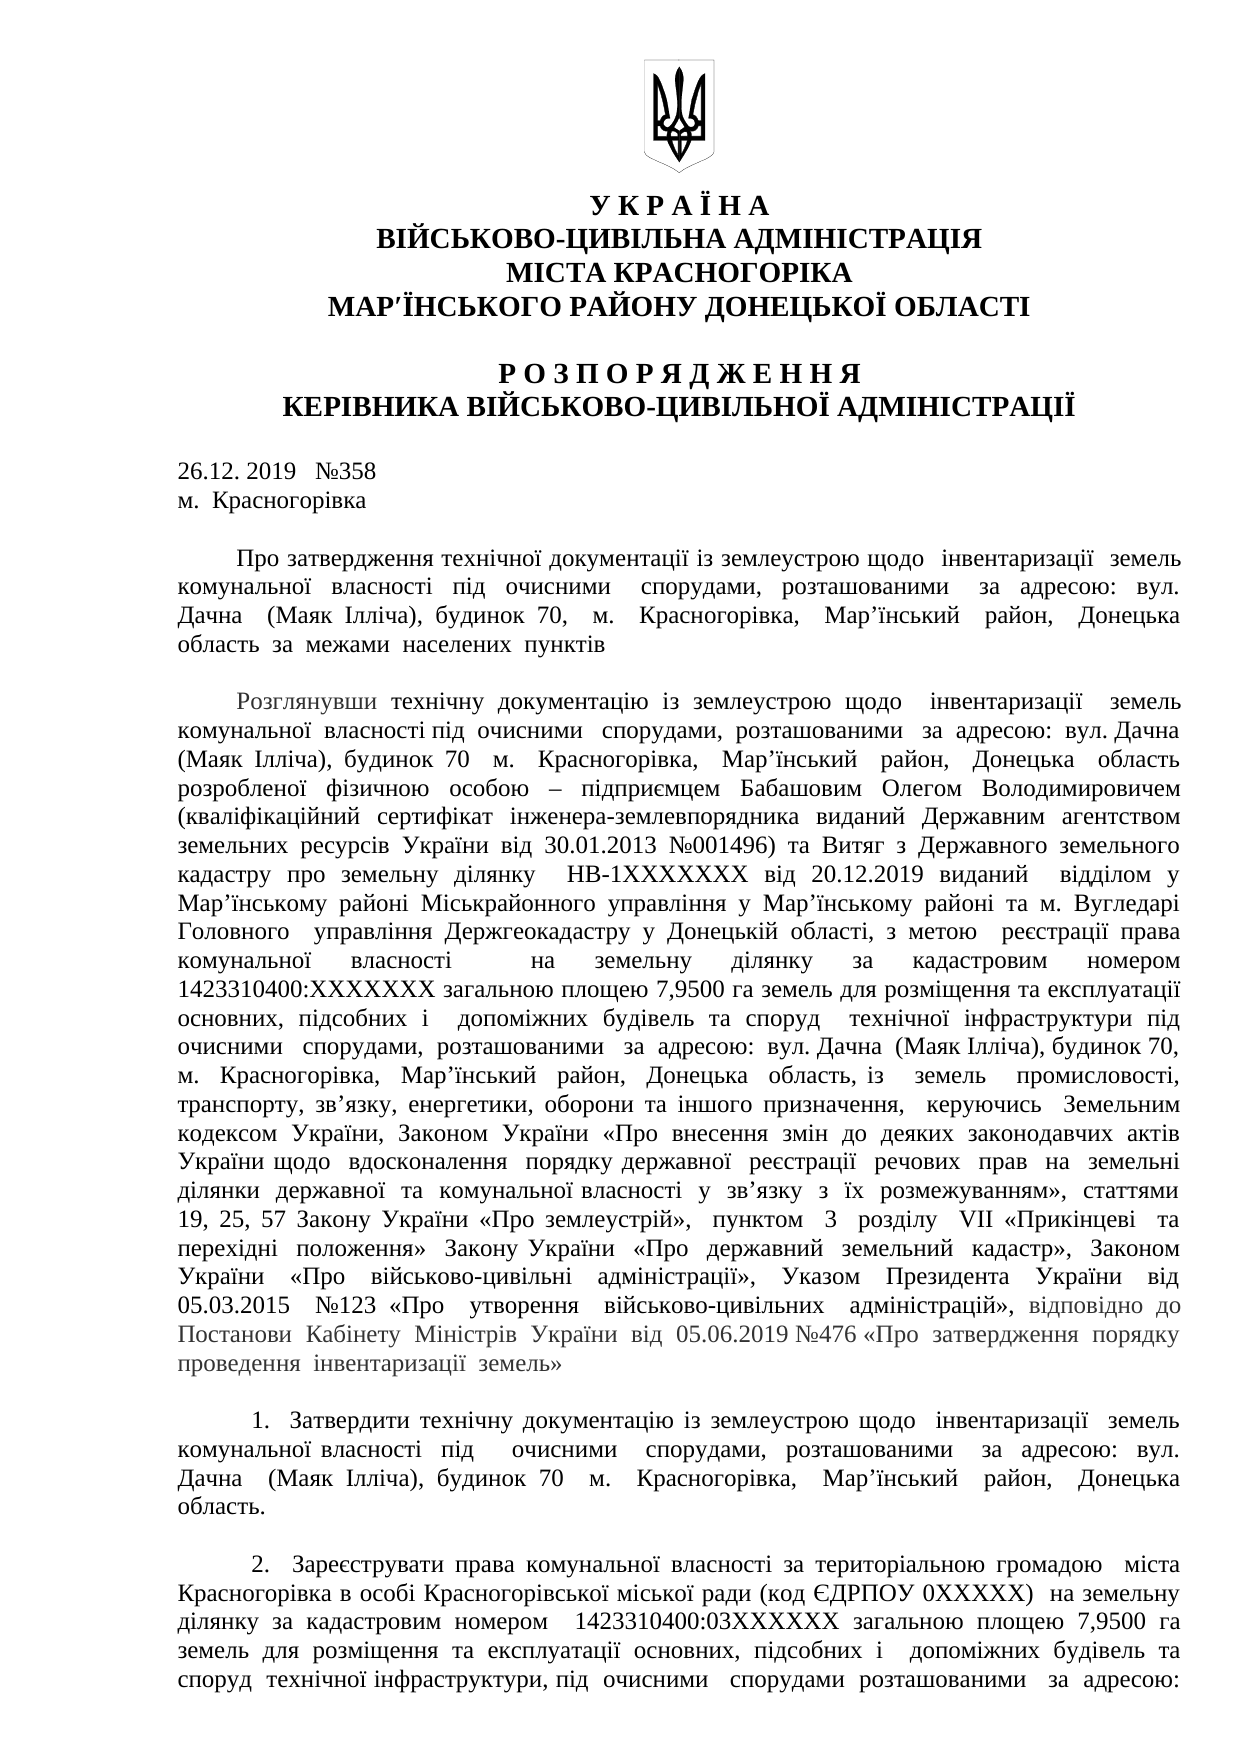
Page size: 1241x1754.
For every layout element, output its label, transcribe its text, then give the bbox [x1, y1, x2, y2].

text ВІЙСЬКОВО-ЦИВІЛЬНА АДМІНІСТРАЦІЯ [177, 222, 1181, 255]
text МАР′ЇНСЬКОГО РАЙОНУ ДОНЕЦЬКОЇ ОБЛАСТІ [177, 289, 1181, 322]
text 1. Затвердити технічну документацію із землеустрою щодо інвентаризації земель комунальної власності під очисними спорудами, розташованими за адресою: вул. Дачна (Маяк Ілліча), будинок 70 м. Красногорівка, Мар’їнський район, Донецька область. [177, 1405, 1181, 1520]
text Розглянувши технічну документацію із землеустрою щодо інвентаризації земель комунальної власності під очисними спорудами, розташованими за адресою: вул. Дачна (Маяк Ілліча), будинок 70 м. Красногорівка, Мар’їнський район, Донецька область розробленої фізичною особою – підприємцем Бабашовим Олегом Володимировичем (кваліфікаційний сертифікат інженера-землевпорядника виданий Державним агентством земельних ресурсів України від 30.01.2013 №001496) та Витяг з Державного земельного кадастру про земельну ділянку НВ-1ХХХХХХХ від 20.12.2019 виданий відділом у Мар’їнському районі Міськрайонного управління у Мар’їнському районі та м. Вугледарі Головного управління Держгеокадастру у Донецькій області, з метою реєстрації права комунальної власності на земельну ділянку за кадастровим номером 1423310400:ХХХХХХХ загальною площею 7,9500 га земель для розміщення та експлуатації основних, підсобних і допоміжних будівель та споруд технічної інфраструктури під очисними спорудами, розташованими за адресою: вул. Дачна (Маяк Ілліча), будинок 70, м. Красногорівка, Мар’їнський район, Донецька область, із земель промисловості, транспорту, зв’язку, енергетики, оборони та іншого призначення, керуючись Земельним кодексом України, Законом України «Про внесення змін до деяких законодавчих актів України щодо вдосконалення порядку державної реєстрації речових прав на земельні ділянки державної та комунальної власності у зв’язку з їх розмежуванням», статтями 19, 25, 57 Закону України «Про землеустрій», пунктом 3 розділу VII «Прикінцеві та перехідні положення» Закону України «Про державний земельний кадастр», Законом України «Про військово-цивільні адміністрації», Указом Президента України від 05.03.2015 №123 «Про утворення військово-цивільних адміністрацій», відповідно до Постанови Кабінету Міністрів України від 05.06.2019 №476 «Про затвердження порядку проведення інвентаризації земель» [177, 686, 1181, 1376]
text 26.12. 2019 №358 [177, 456, 1181, 485]
text Р О З П О Р Я Д Ж Е Н Н Я [177, 356, 1181, 389]
text МІСТА КРАСНОГОРІКА [177, 255, 1181, 289]
text 2. Зареєструвати права комунальної власності за територіальною громадою міста Красногорівка в особі Красногорівської міської ради (код ЄДРПОУ 0ХХХХХ) на земельну ділянку за кадастровим номером 1423310400:03ХХХХХХ загальною площею 7,9500 га земель для розміщення та експлуатації основних, підсобних і допоміжних будівель та споруд технічної інфраструктури, під очисними спорудами розташованими за адресою: [177, 1549, 1181, 1693]
text Про затвердження технічної документації із землеустрою щодо інвентаризації земель комунальної власності під очисними спорудами, розташованими за адресою: вул. Дачна (Маяк Ілліча), будинок 70, м. Красногорівка, Мар’їнський район, Донецька область за межами населених пунктів [177, 543, 1181, 658]
text м. Красногорівка [177, 485, 517, 514]
text КЕРІВНИКА ВІЙСЬКОВО-ЦИВІЛЬНОЇ АДМІНІСТРАЦІЇ [177, 389, 1181, 423]
text У К Р А Ї Н А [177, 44, 1181, 222]
